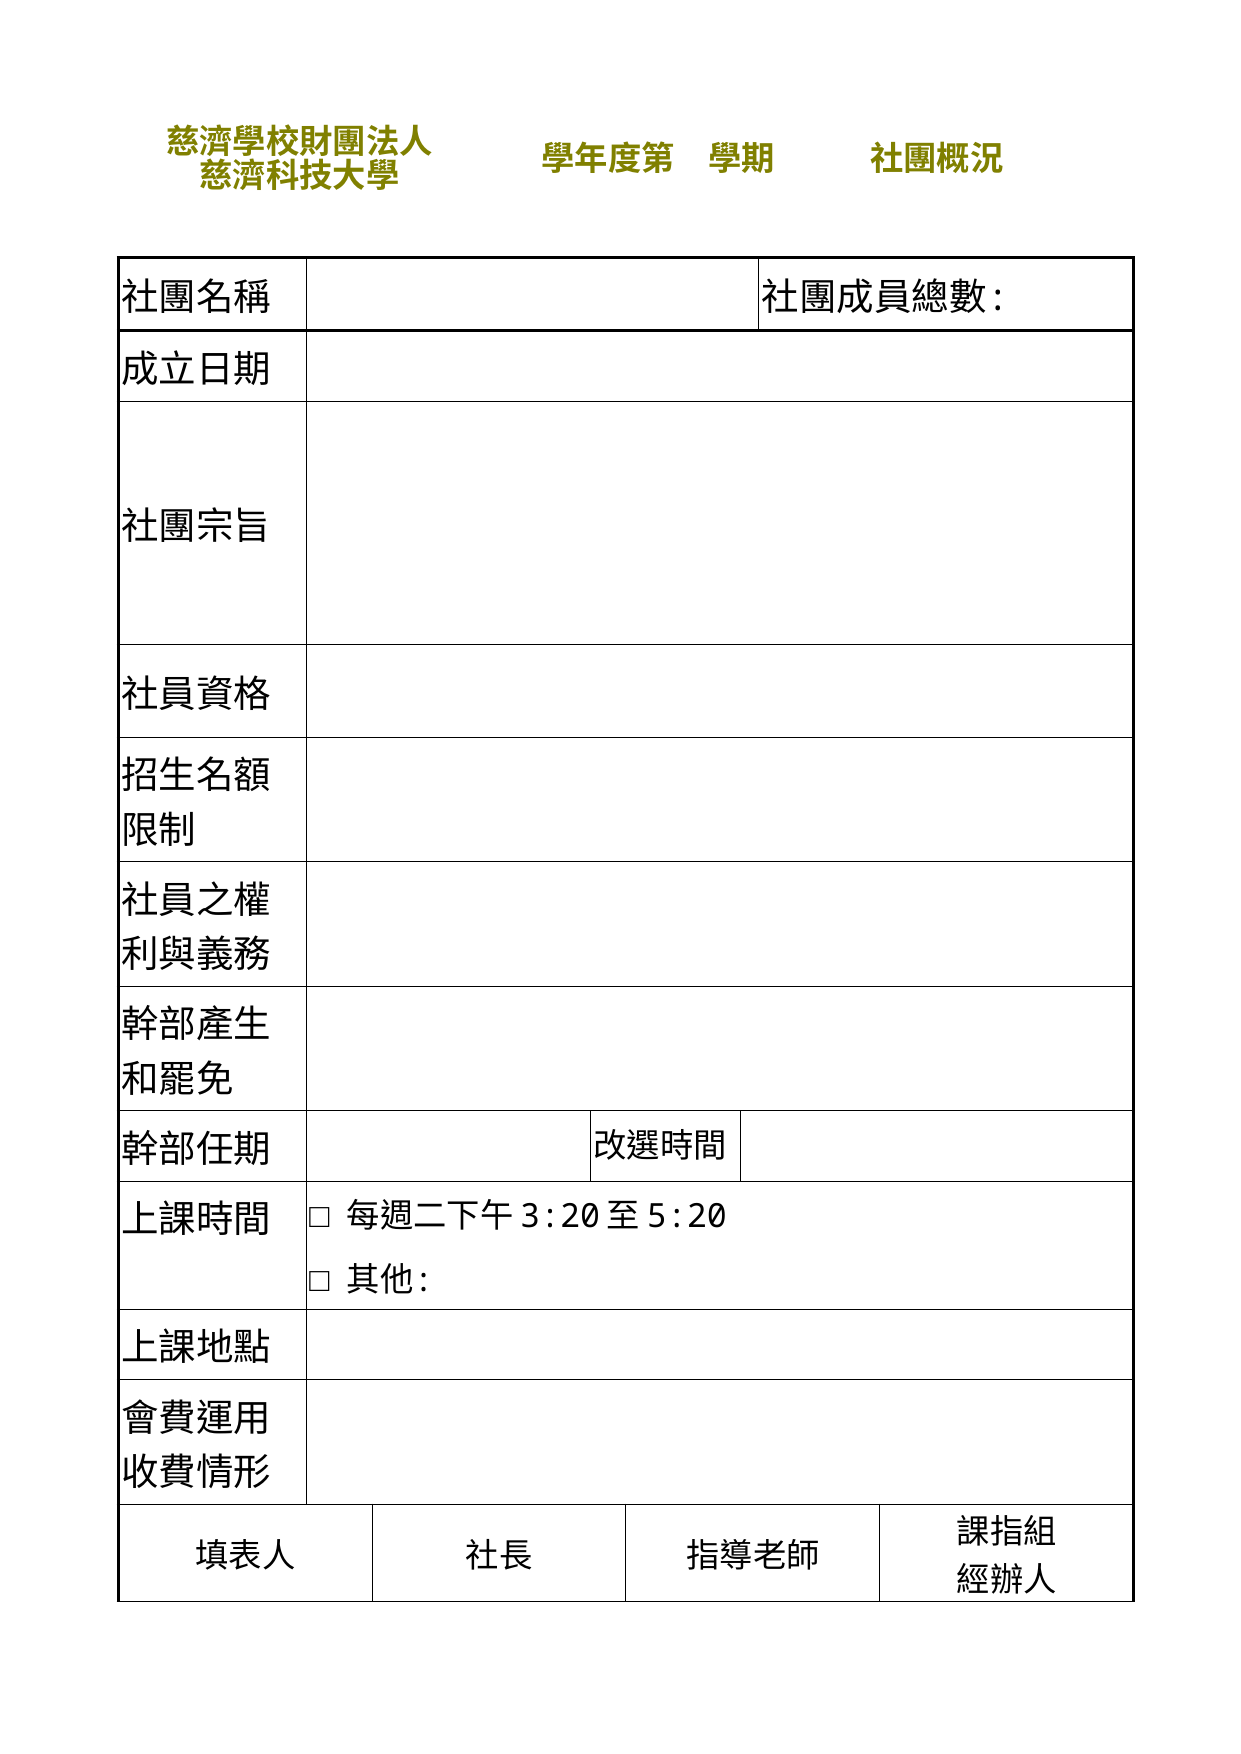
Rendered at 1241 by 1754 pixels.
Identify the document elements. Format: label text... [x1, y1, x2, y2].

table_header 慈濟學校財團法人 慈濟科技大學 [140, 127, 458, 194]
table_header 學年度第 學期 [459, 127, 777, 194]
table_cell 會費運用收費情形 [120, 1380, 306, 1503]
table_header 社團名稱 [120, 259, 306, 329]
table_cell 上課地點 [120, 1310, 306, 1379]
table_cell 成立日期 [120, 332, 306, 401]
table_cell 社團宗旨 [120, 402, 306, 644]
table_cell 每週二下午3:20至5:20 其他: [307, 1182, 1132, 1309]
table_cell 招生名額限制 [120, 738, 306, 861]
table_cell 課指組 經辦人 [880, 1505, 1132, 1601]
table_cell 社員之權利與義務 [120, 862, 306, 986]
table_cell [741, 1111, 1132, 1181]
table_cell 社員資格 [120, 645, 306, 737]
table_cell [307, 738, 1132, 861]
table_header 社團成員總數: [759, 259, 1132, 329]
table_cell 社長 [373, 1505, 625, 1601]
table_cell [307, 987, 1132, 1110]
table_cell 幹部任期 [120, 1111, 306, 1181]
table_cell 上課時間 [120, 1182, 306, 1309]
table_cell 改選時間 [591, 1111, 740, 1181]
table_cell [307, 1111, 590, 1181]
table_cell [307, 1380, 1132, 1503]
table_cell 幹部產生 和罷免 [120, 987, 306, 1110]
table_header 社團概況 [777, 127, 1096, 194]
table_header [307, 259, 758, 329]
table_cell 指導老師 [626, 1505, 879, 1601]
table_cell [307, 1310, 1132, 1379]
table_cell [307, 645, 1132, 737]
table_cell [307, 862, 1132, 986]
table_cell 填表人 [120, 1505, 372, 1601]
table_cell [307, 402, 1132, 644]
table_cell [307, 332, 1132, 401]
